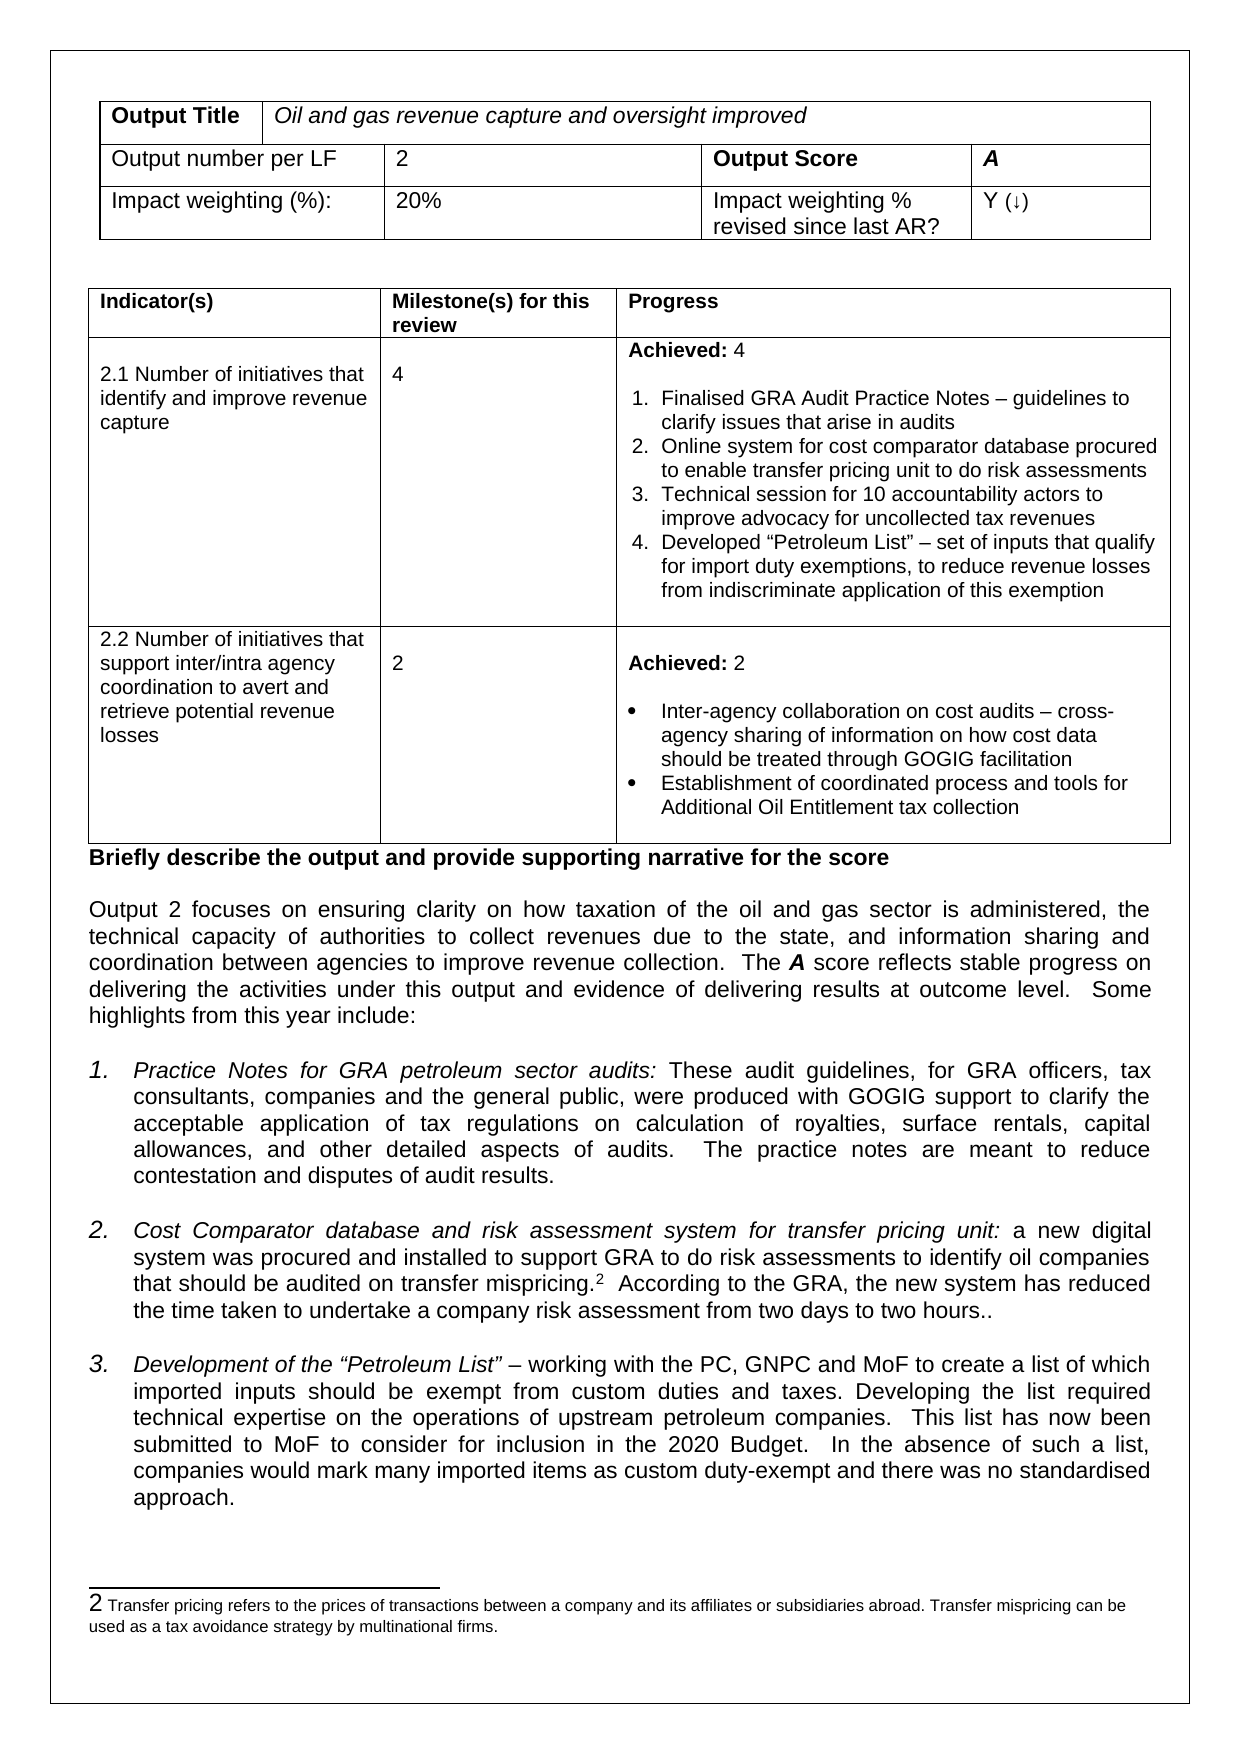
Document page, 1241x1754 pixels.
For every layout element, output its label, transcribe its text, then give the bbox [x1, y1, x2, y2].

table_cell Impact weighting % revised since last AR? [702, 187, 971, 239]
table_header Progress [617, 289, 1170, 337]
table_cell Impact weighting (%): [101, 187, 384, 239]
text Output 2 focuses on ensuring clarity on how taxation of the oil and gas sector is administered, the technical capacity of authorities to collect revenues due to the state, and information sharing and coordination between agencies to improve revenue collection. The A score reflects stable progress on delivering the activities under this output and evidence of delivering results at outcome level. Some highlights from this year include: [89, 896, 1152, 1028]
table_cell Output Score [702, 145, 971, 186]
table_cell 2 [381, 627, 616, 843]
table_cell A [972, 145, 1150, 186]
list Cost Comparator database and risk assessment system for transfer pricing unit: a new digital system was procured and installed to support GRA to do risk assessments to identify oil companies that should be audited on transfer mispricing. According to the GRA, the new system has reduced the time taken to undertake a company risk assessment from two days to two hours.. [89, 1215, 1152, 1323]
table_header Oil and gas revenue capture and oversight improved [263, 102, 1150, 143]
table_header Indicator(s) [89, 289, 380, 337]
table_cell Achieved: 2 Inter-agency collaboration on cost audits – cross-agency sharing of information on how cost data should be treated through GOGIG facilitation Establishment of coordinated process and tools for Additional Oil Entitlement tax collection [617, 627, 1170, 843]
table_cell Y (↓) [972, 187, 1150, 239]
list Practice Notes for GRA petroleum sector audits: These audit guidelines, for GRA officers, tax consultants, companies and the general public, were produced with GOGIG support to clarify the acceptable application of tax regulations on calculation of royalties, surface rentals, capital allowances, and other detailed aspects of audits. The practice notes are meant to reduce contestation and disputes of audit results. [89, 1054, 1152, 1189]
text Briefly describe the output and provide supporting narrative for the score [89, 844, 1152, 870]
table_cell Achieved: 4 Finalised GRA Audit Practice Notes – guidelines to clarify issues that arise in audits Online system for cost comparator database procured to enable transfer pricing unit to do risk assessments Technical session for 10 accountability actors to improve advocacy for uncollected tax revenues Developed “Petroleum List” – set of inputs that qualify for import duty exemptions, to reduce revenue losses from indiscriminate application of this exemption [617, 338, 1170, 626]
table_header Milestone(s) for this review [381, 289, 616, 337]
table_cell 2.2 Number of initiatives that support inter/intra agency coordination to avert and retrieve potential revenue losses [89, 627, 380, 843]
list Development of the “Petroleum List” – working with the PC, GNPC and MoF to create a list of which imported inputs should be exempt from custom duties and taxes. Developing the list required technical expertise on the operations of upstream petroleum companies. This list has now been submitted to MoF to consider for inclusion in the 2020 Budget. In the absence of such a list, companies would mark many imported items as custom duty-exempt and there was no standardised approach. [89, 1349, 1152, 1510]
table_header Output Title [101, 102, 262, 143]
table_cell 4 [381, 338, 616, 626]
table_cell 2 [385, 145, 701, 186]
list Transfer pricing refers to the prices of transactions between a company and its affiliates or subsidiaries abroad. Transfer mispricing can be used as a tax avoidance strategy by multinational firms. [89, 1588, 1152, 1636]
table_cell 2.1 Number of initiatives that identify and improve revenue capture [89, 338, 380, 626]
table_cell 20% [385, 187, 701, 239]
table_cell Output number per LF [101, 145, 384, 186]
